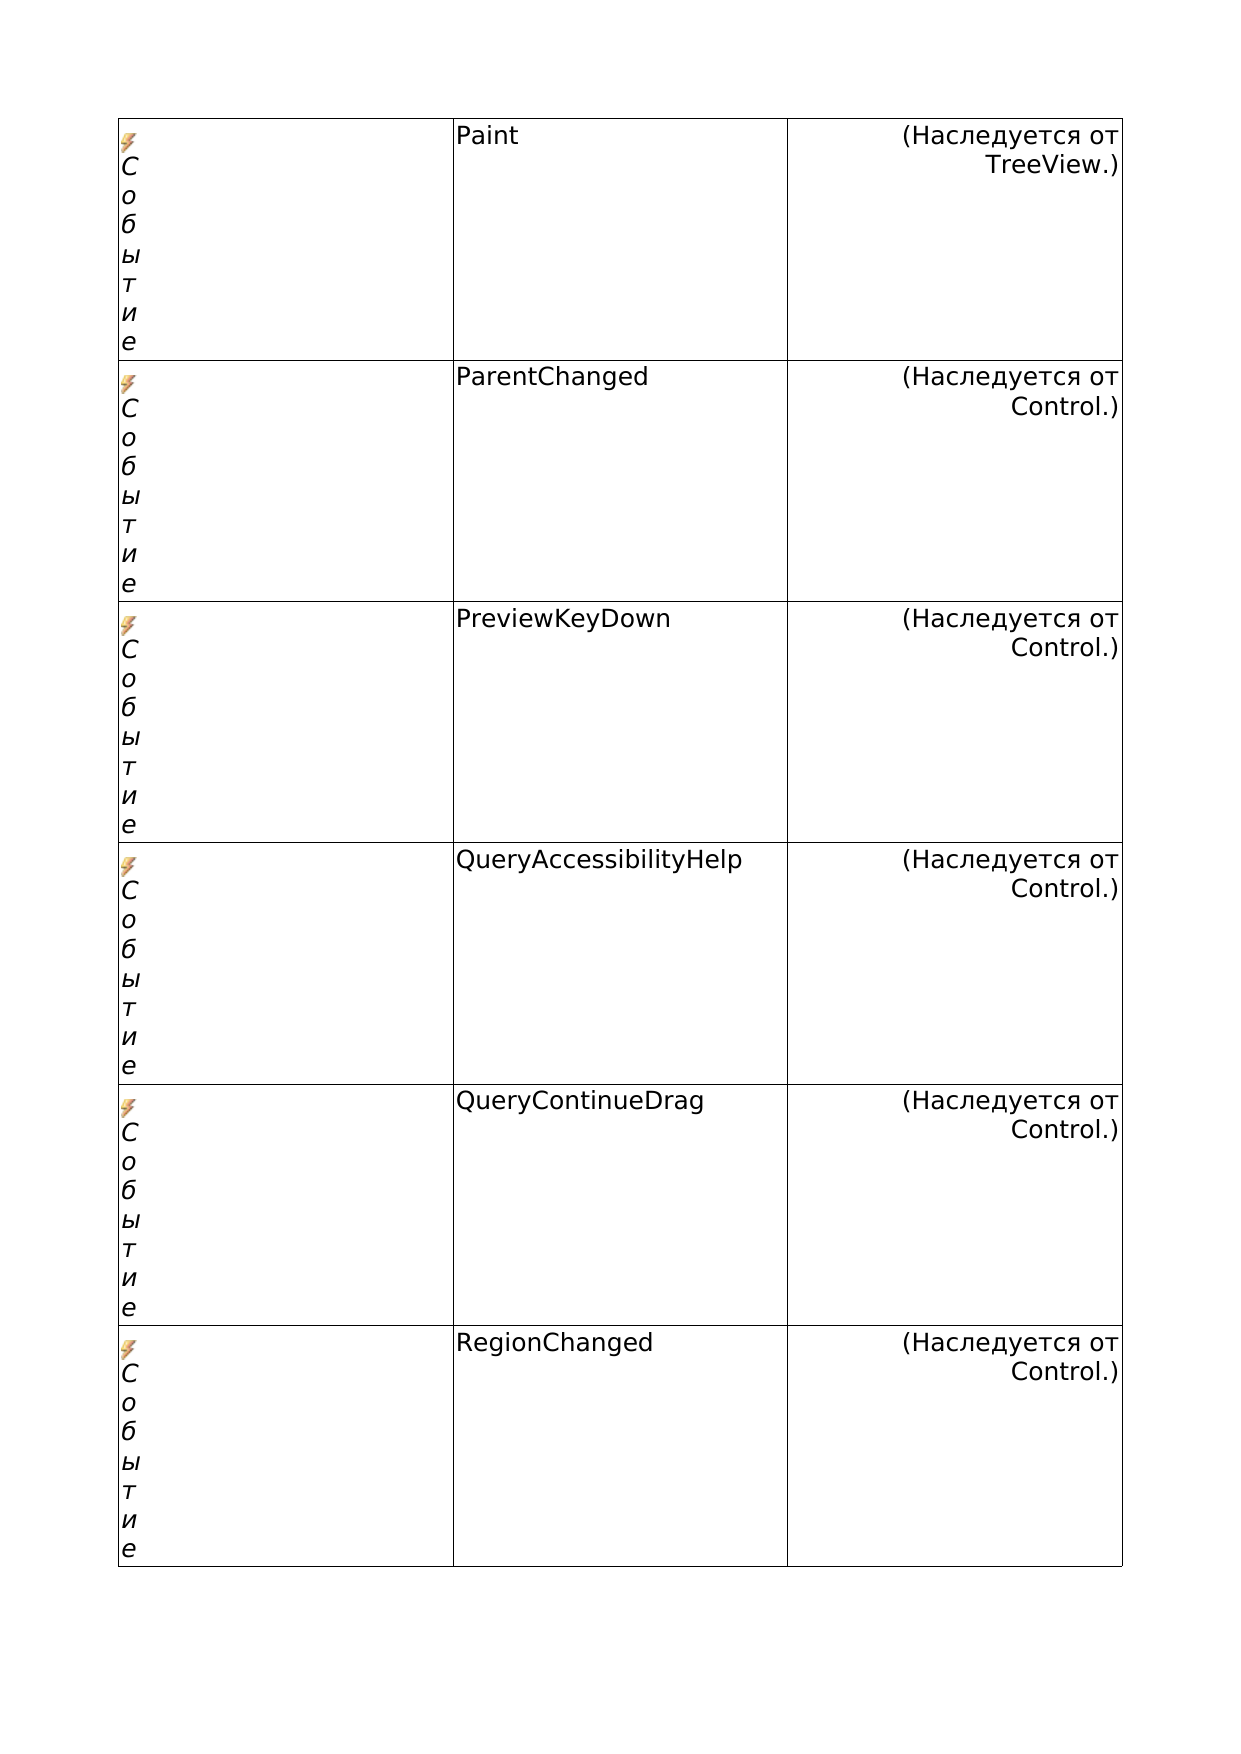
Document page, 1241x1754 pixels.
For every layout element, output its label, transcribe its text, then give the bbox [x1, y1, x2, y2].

table_cell (Наследуется от Control.) [788, 602, 1122, 842]
table_cell QueryContinueDrag [454, 1085, 787, 1325]
table_cell [119, 361, 453, 601]
picture [121, 1340, 137, 1360]
table_cell [119, 843, 453, 1083]
picture [121, 133, 137, 153]
table_cell [119, 602, 453, 842]
table_cell [119, 1326, 453, 1566]
table_cell (Наследуется от Control.) [788, 843, 1122, 1083]
table_cell ParentChanged [454, 361, 787, 601]
picture [121, 375, 137, 394]
table_cell [119, 119, 453, 359]
picture [121, 1099, 137, 1118]
table_cell PreviewKeyDown [454, 602, 787, 842]
table_cell (Наследуется от Control.) [788, 1326, 1122, 1566]
table_cell (Наследуется от Control.) [788, 361, 1122, 601]
picture [121, 857, 137, 877]
table_cell QueryAccessibilityHelp [454, 843, 787, 1083]
table_cell RegionChanged [454, 1326, 787, 1566]
table_cell (Наследуется от TreeView.) [788, 119, 1122, 359]
table_cell (Наследуется от Control.) [788, 1085, 1122, 1325]
table_cell Paint [454, 119, 787, 359]
table_cell [119, 1085, 453, 1325]
picture [121, 616, 137, 636]
